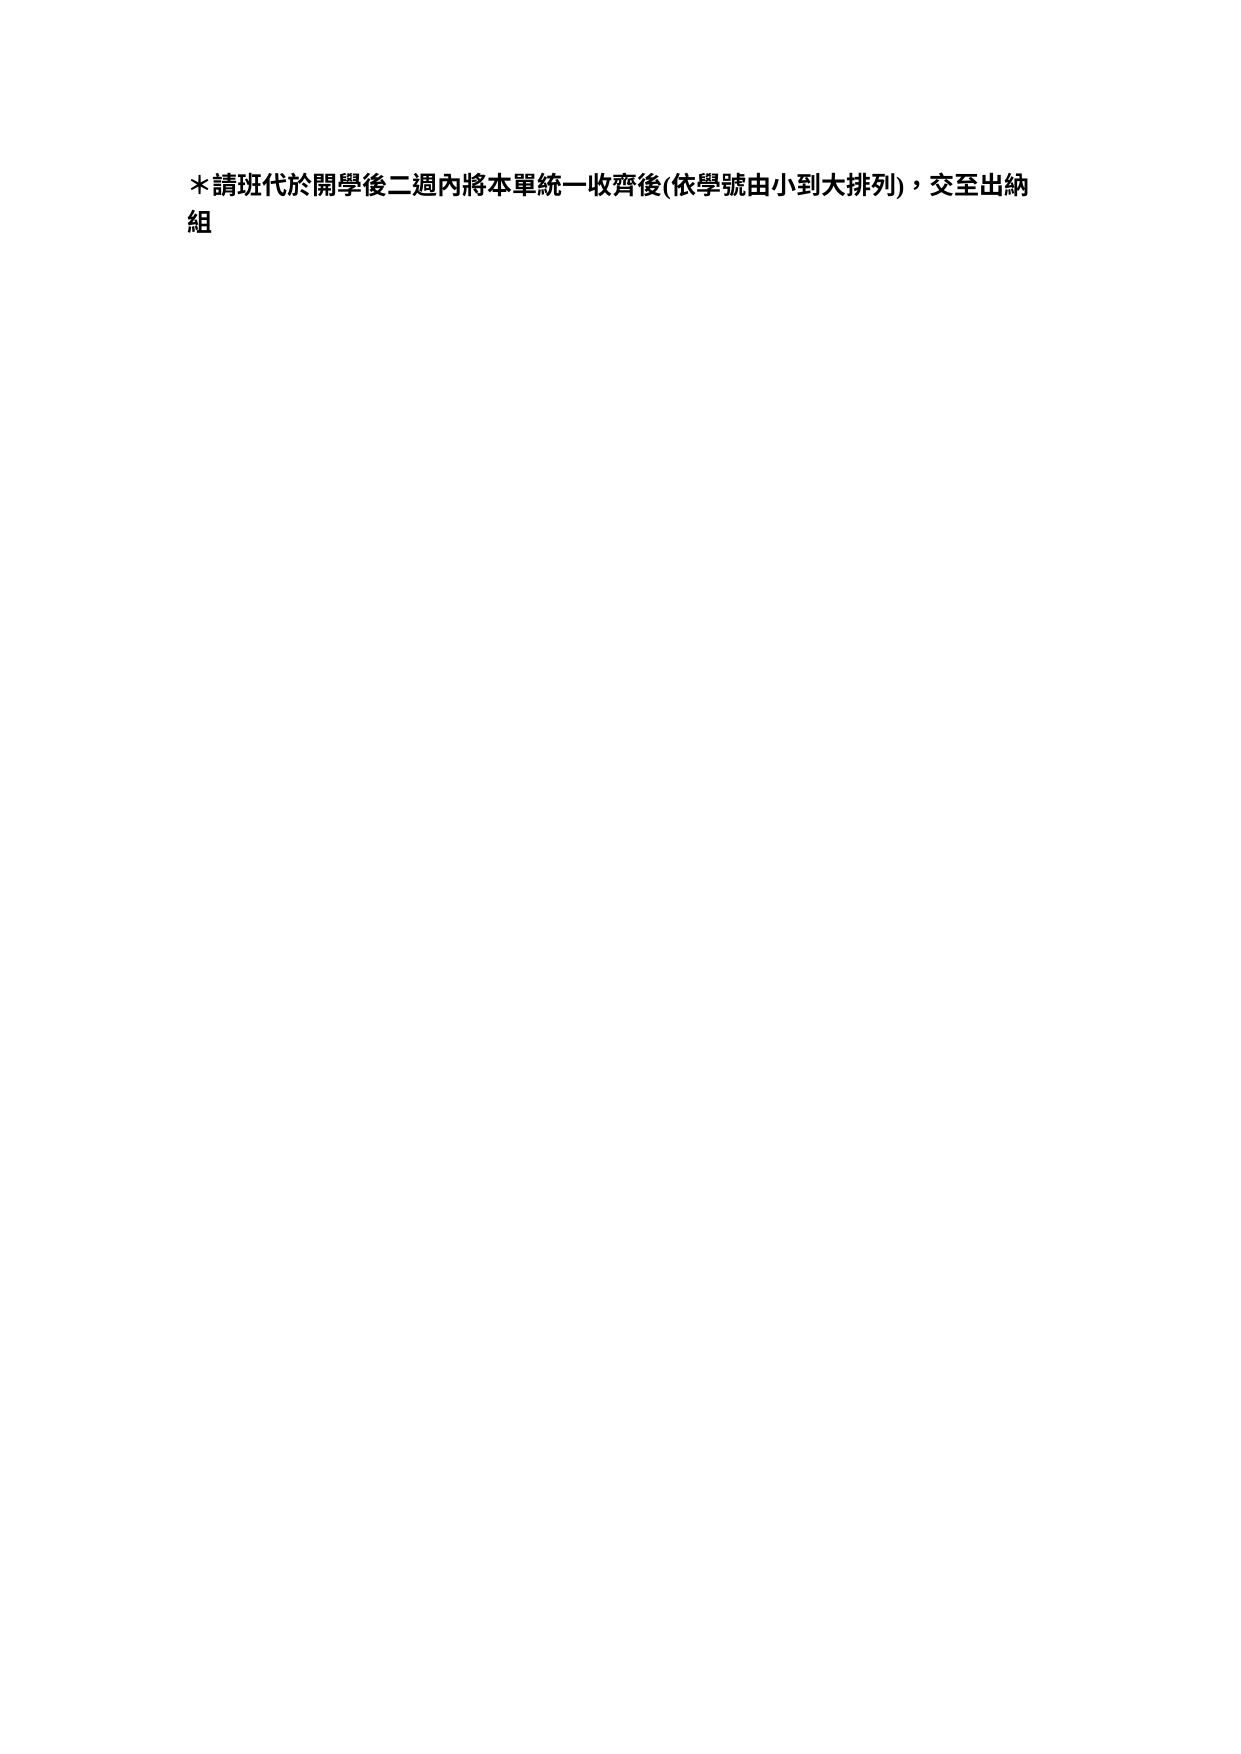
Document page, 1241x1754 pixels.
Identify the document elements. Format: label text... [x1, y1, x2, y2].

text ＊請班代於開學後二週內將本單統一收齊後(依學號由小到大排列)，交至出納組 [187, 164, 1053, 239]
